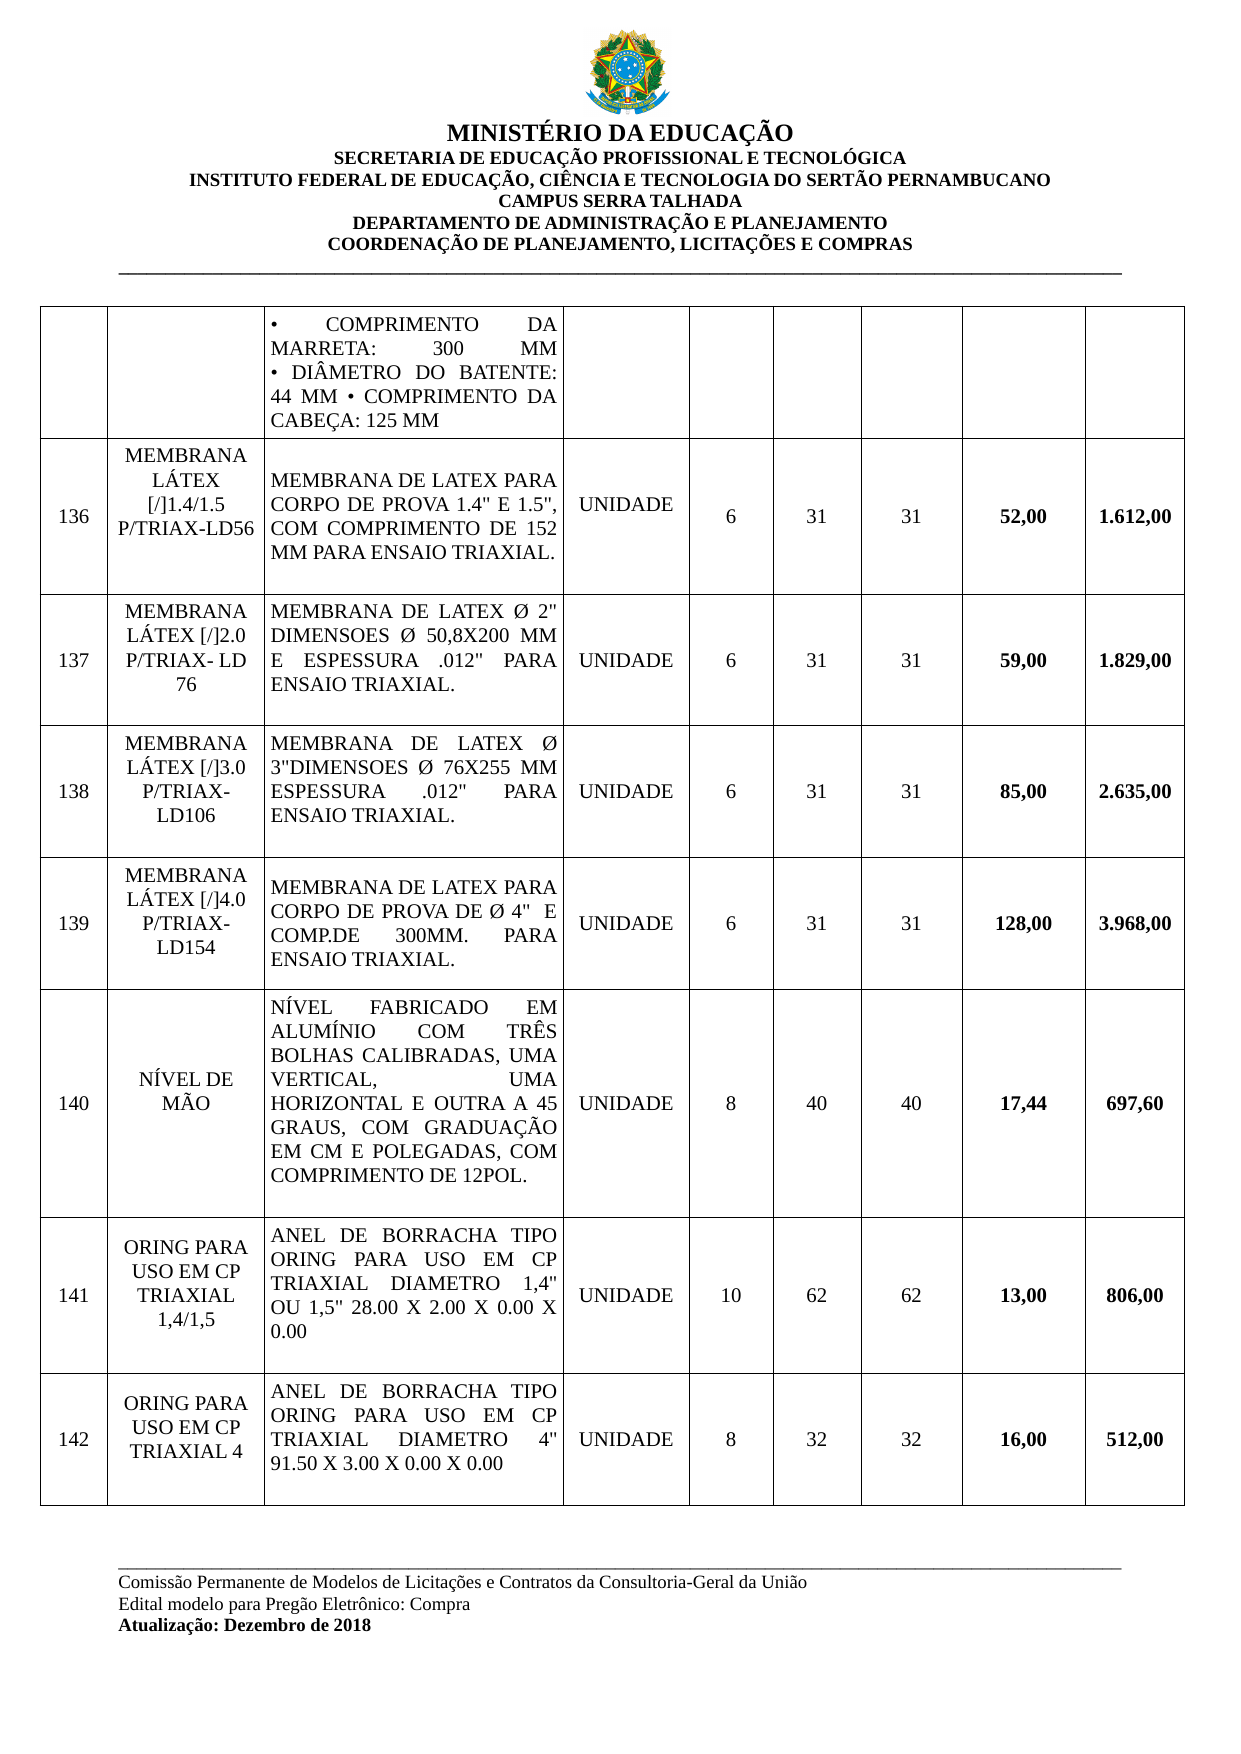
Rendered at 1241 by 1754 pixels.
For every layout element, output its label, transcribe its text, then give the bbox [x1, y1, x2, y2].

table_cell 10 [690, 1218, 773, 1373]
table_cell UNIDADE [564, 595, 689, 725]
table_cell 52,00 [963, 439, 1085, 593]
table_cell NÍVEL DE MÃO [108, 990, 264, 1217]
table_cell 31 [862, 439, 962, 593]
table_cell MEMBRANA DE LATEX Ø 2" DIMENSOES Ø 50,8X200 MM E ESPESSURA .012" PARA ENSAIO TRIAXIAL. [265, 595, 563, 725]
table_cell 142 [41, 1374, 107, 1505]
table_cell [564, 307, 689, 438]
table_cell [41, 307, 107, 438]
table_cell ANEL DE BORRACHA TIPO ORING PARA USO EM CP TRIAXIAL DIAMETRO 4" 91.50 X 3.00 X 0.00 X 0.00 [265, 1374, 563, 1505]
table_cell UNIDADE [564, 1374, 689, 1505]
table_cell 85,00 [963, 726, 1085, 857]
table_cell 141 [41, 1218, 107, 1373]
table_cell 3.968,00 [1086, 858, 1184, 989]
table_cell 8 [690, 990, 773, 1217]
table_cell UNIDADE [564, 858, 689, 989]
table_cell ORING PARA USO EM CP TRIAXIAL 1,4/1,5 [108, 1218, 264, 1373]
table_cell 140 [41, 990, 107, 1217]
table_cell MEMBRANA LÁTEX [/]4.0 P/TRIAX- LD154 [108, 858, 264, 989]
table_cell 1.612,00 [1086, 439, 1184, 593]
table_cell 8 [690, 1374, 773, 1505]
table_cell MEMBRANA DE LATEX PARA CORPO DE PROVA DE Ø 4" E COMP.DE 300MM. PARA ENSAIO TRIAXIAL. [265, 858, 563, 989]
table_cell 31 [774, 595, 861, 725]
table_cell [963, 307, 1085, 438]
table_cell 32 [774, 1374, 861, 1505]
table_cell MEMBRANA LÁTEX [/]3.0 P/TRIAX- LD106 [108, 726, 264, 857]
table_cell 31 [774, 858, 861, 989]
table_cell 136 [41, 439, 107, 593]
table_cell 13,00 [963, 1218, 1085, 1373]
table_cell [862, 307, 962, 438]
table_cell 138 [41, 726, 107, 857]
table_cell 139 [41, 858, 107, 989]
table_cell UNIDADE [564, 726, 689, 857]
table_cell UNIDADE [564, 439, 689, 593]
table_cell 6 [690, 439, 773, 593]
table_cell UNIDADE [564, 990, 689, 1217]
table_cell 17,44 [963, 990, 1085, 1217]
table_cell NÍVEL FABRICADO EM ALUMÍNIO COM TRÊS BOLHAS CALIBRADAS, UMA VERTICAL, UMA HORIZONTAL E OUTRA A 45 GRAUS, COM GRADUAÇÃO EM CM E POLEGADAS, COM COMPRIMENTO DE 12POL. [265, 990, 563, 1217]
table_cell 62 [774, 1218, 861, 1373]
table_cell 512,00 [1086, 1374, 1184, 1505]
table_cell 40 [774, 990, 861, 1217]
table_cell 31 [774, 726, 861, 857]
table_cell 32 [862, 1374, 962, 1505]
table_cell 6 [690, 595, 773, 725]
table_cell MEMBRANA LÁTEX [/]1.4/1.5 P/TRIAX-LD56 [108, 439, 264, 593]
table_cell 2.635,00 [1086, 726, 1184, 857]
table_cell ANEL DE BORRACHA TIPO ORING PARA USO EM CP TRIAXIAL DIAMETRO 1,4" OU 1,5" 28.00 X 2.00 X 0.00 X 0.00 [265, 1218, 563, 1373]
table_cell [774, 307, 861, 438]
table_cell 16,00 [963, 1374, 1085, 1505]
table_cell ORING PARA USO EM CP TRIAXIAL 4 [108, 1374, 264, 1505]
table_cell 62 [862, 1218, 962, 1373]
table_cell 6 [690, 858, 773, 989]
table_cell 31 [774, 439, 861, 593]
table_cell MEMBRANA LÁTEX [/]2.0 P/TRIAX- LD 76 [108, 595, 264, 725]
table_cell 31 [862, 858, 962, 989]
picture [582, 27, 673, 117]
table_cell [690, 307, 773, 438]
table_cell 59,00 [963, 595, 1085, 725]
table_cell 128,00 [963, 858, 1085, 989]
table_cell [1086, 307, 1184, 438]
table_cell 31 [862, 595, 962, 725]
table_cell 6 [690, 726, 773, 857]
table_cell MEMBRANA DE LATEX Ø 3"DIMENSOES Ø 76X255 MM ESPESSURA .012" PARA ENSAIO TRIAXIAL. [265, 726, 563, 857]
table_cell UNIDADE [564, 1218, 689, 1373]
table_cell 806,00 [1086, 1218, 1184, 1373]
table_cell MEMBRANA DE LATEX PARA CORPO DE PROVA 1.4" E 1.5", COM COMPRIMENTO DE 152 MM PARA ENSAIO TRIAXIAL. [265, 439, 563, 593]
table_cell 31 [862, 726, 962, 857]
table_cell 1.829,00 [1086, 595, 1184, 725]
table_cell [108, 307, 264, 438]
table_cell • COMPRIMENTO DA MARRETA: 300 MM • DIÂMETRO DO BATENTE: 44 MM • COMPRIMENTO DA CABEÇA: 125 MM [265, 307, 563, 438]
table_cell 137 [41, 595, 107, 725]
table_cell 697,60 [1086, 990, 1184, 1217]
table_cell 40 [862, 990, 962, 1217]
